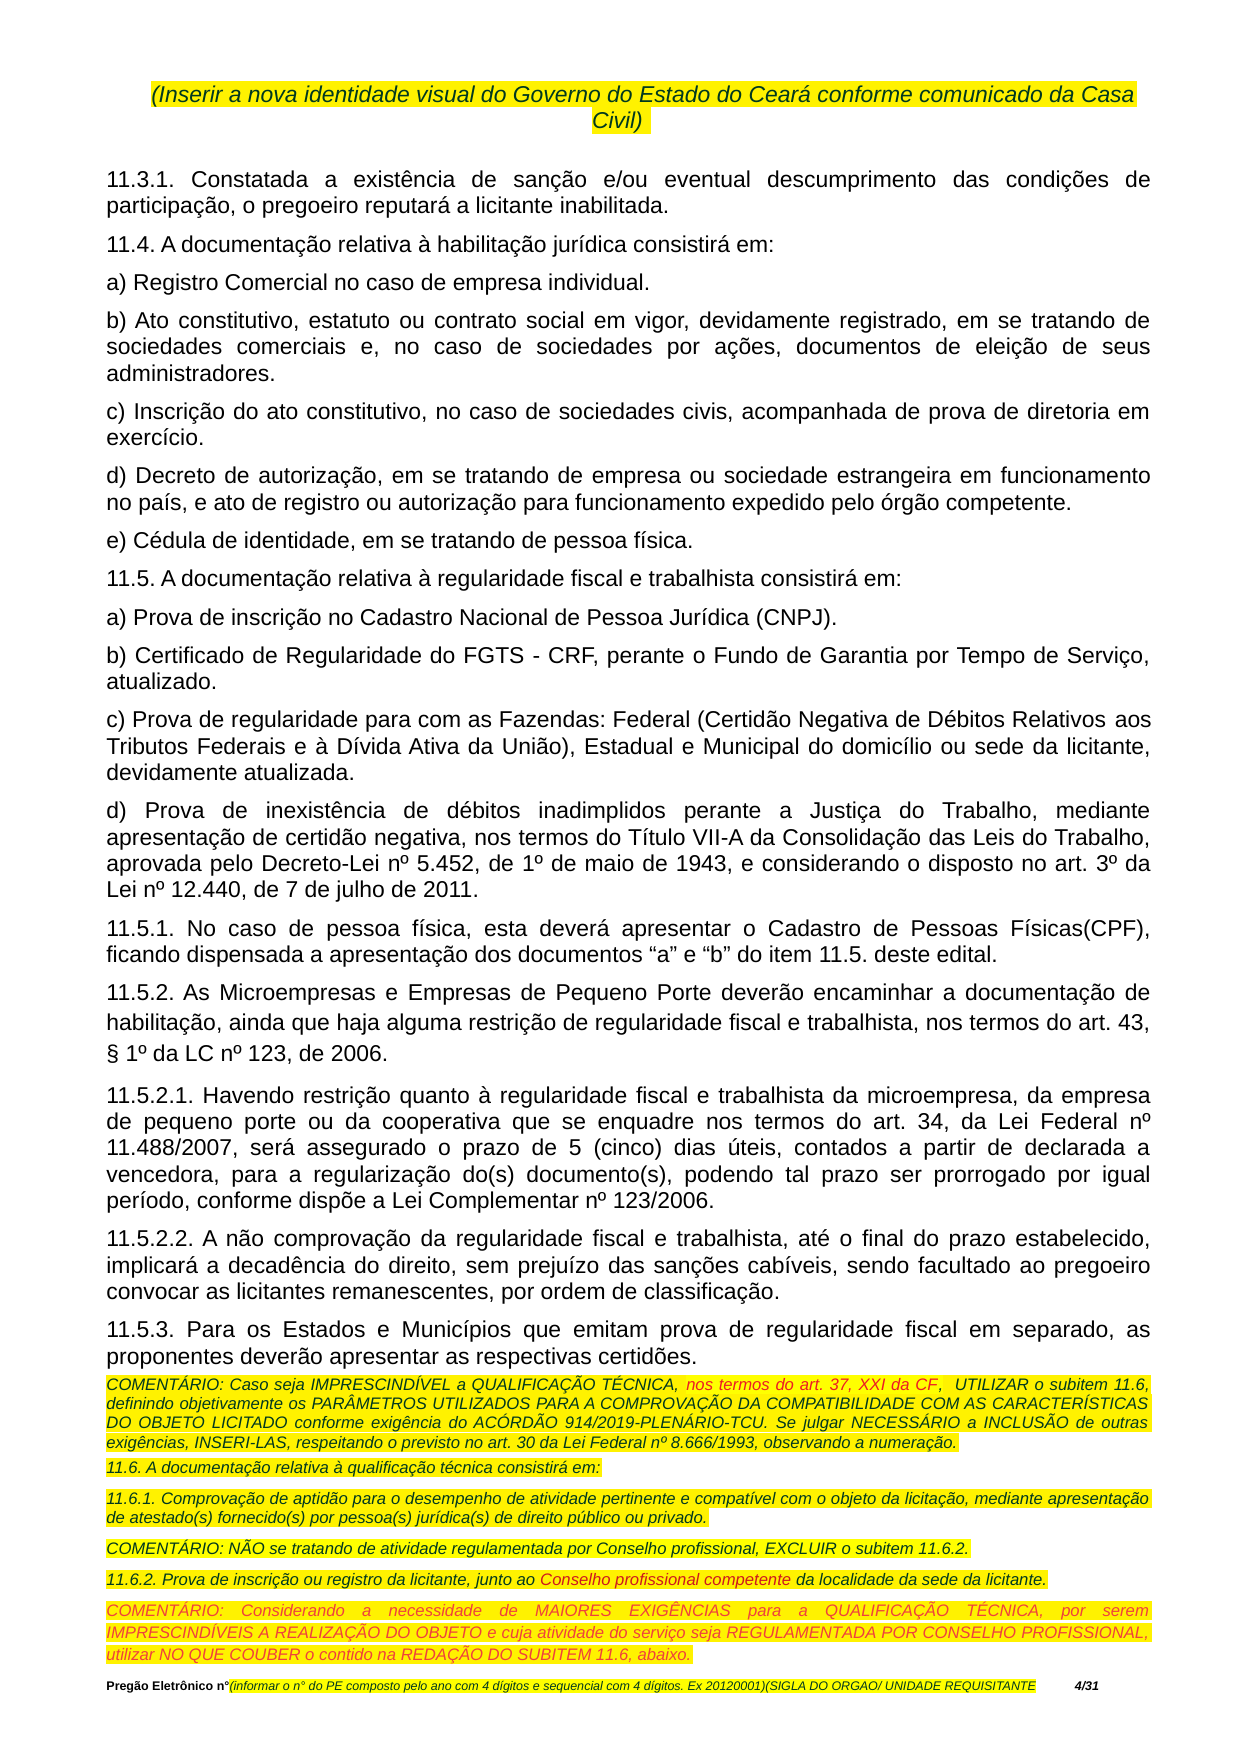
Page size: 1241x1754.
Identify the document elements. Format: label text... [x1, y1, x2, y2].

text c) Prova de regularidade para com as Fazendas: Federal (Certidão Negativa de Débitos Relativos aos Tributos Federais e à Dívida Ativa da União), Estadual e Municipal do domicílio ou sede da licitante, devidamente atualizada. [106, 706, 1152, 785]
text 11.6.1. Comprovação de aptidão para o desempenho de atividade pertinente e compatível com o objeto da licitação, mediante apresentação de atestado(s) fornecido(s) por pessoa(s) jurídica(s) de direito público ou privado. [106, 1488, 1152, 1527]
text 11.4. A documentação relativa à habilitação jurídica consistirá em: [106, 231, 1152, 257]
text 11.6. A documentação relativa à qualificação técnica consistirá em: [106, 1457, 1152, 1477]
text COMENTÁRIO: Caso seja IMPRESCINDÍVEL a QUALIFICAÇÃO TÉCNICA, nos termos do art. 37, XXI da CF, UTILIZAR o subitem 11.6, definindo objetivamente os PARÂMETROS UTILIZADOS PARA A COMPROVAÇÃO DA COMPATIBILIDADE COM AS CARACTERÍSTICAS DO OBJETO LICITADO conforme exigência do ACÓRDÃO 914/2019-PLENÁRIO-TCU. Se julgar NECESSÁRIO a INCLUSÃO de outras exigências, INSERI-LAS, respeitando o previsto no art. 30 da Lei Federal nº 8.666/1993, observando a numeração. [106, 1375, 1152, 1452]
text b) Certificado de Regularidade do FGTS - CRF, perante o Fundo de Garantia por Tempo de Serviço, atualizado. [106, 642, 1152, 694]
text 11.5.1. No caso de pessoa física, esta deverá apresentar o Cadastro de Pessoas Físicas(CPF), ficando dispensada a apresentação dos documentos “a” e “b” do item 11.5. deste edital. [106, 914, 1152, 967]
text d) Decreto de autorização, em se tratando de empresa ou sociedade estrangeira em funcionamento no país, e ato de registro ou autorização para funcionamento expedido pelo órgão competente. [106, 462, 1152, 515]
text 11.5.2.2. A não comprovação da regularidade fiscal e trabalhista, até o final do prazo estabelecido, implicará a decadência do direito, sem prejuízo das sanções cabíveis, sendo facultado ao pregoeiro convocar as licitantes remanescentes, por ordem de classificação. [106, 1225, 1152, 1304]
text 11.5. A documentação relativa à regularidade fiscal e trabalhista consistirá em: [106, 565, 1152, 592]
text 11.3.1. Constatada a existência de sanção e/ou eventual descumprimento das condições de participação, o pregoeiro reputará a licitante inabilitada. [106, 166, 1152, 219]
text a) Registro Comercial no caso de empresa individual. [106, 269, 1152, 295]
text a) Prova de inscrição no Cadastro Nacional de Pessoa Jurídica (CNPJ). [106, 603, 1152, 630]
list 11.5.2. As Microempresas e Empresas de Pequeno Porte deverão encaminhar a documentação de habilitação, ainda que haja alguma restrição de regularidade fiscal e trabalhista, nos termos do art. 43, § 1º da LC nº 123, de 2006. [106, 979, 1152, 1066]
text 11.5.2.1. Havendo restrição quanto à regularidade fiscal e trabalhista da microempresa, da empresa de pequeno porte ou da cooperativa que se enquadre nos termos do art. 34, da Lei Federal nº 11.488/2007, será assegurado o prazo de 5 (cinco) dias úteis, contados a partir de declarada a vencedora, para a regularização do(s) documento(s), podendo tal prazo ser prorrogado por igual período, conforme dispõe a Lei Complementar nº 123/2006. [106, 1082, 1152, 1213]
text d) Prova de inexistência de débitos inadimplidos perante a Justiça do Trabalho, mediante apresentação de certidão negativa, nos termos do Título VII-A da Consolidação das Leis do Trabalho, aprovada pelo Decreto-Lei nº 5.452, de 1º de maio de 1943, e considerando o disposto no art. 3º da Lei nº 12.440, de 7 de julho de 2011. [106, 797, 1152, 903]
text b) Ato constitutivo, estatuto ou contrato social em vigor, devidamente registrado, em se tratando de sociedades comerciais e, no caso de sociedades por ações, documentos de eleição de seus administradores. [106, 307, 1152, 386]
text e) Cédula de identidade, em se tratando de pessoa física. [106, 527, 1152, 553]
text 11.6.2. Prova de inscrição ou registro da licitante, junto ao Conselho profissional competente da localidade da sede da licitante. [106, 1570, 1152, 1589]
text 11.5.3. Para os Estados e Municípios que emitam prova de regularidade fiscal em separado, as proponentes deverão apresentar as respectivas certidões. [106, 1316, 1152, 1369]
text COMENTÁRIO: Considerando a necessidade de MAIORES EXIGÊNCIAS para a QUALIFICAÇÃO TÉCNICA, por serem IMPRESCINDÍVEIS A REALIZAÇÃO DO OBJETO e cuja atividade do serviço seja REGULAMENTADA POR CONSELHO PROFISSIONAL, utilizar NO QUE COUBER o contido na REDAÇÃO DO SUBITEM 11.6, abaixo. [106, 1601, 1152, 1664]
text COMENTÁRIO: NÃO se tratando de atividade regulamentada por Conselho profissional, EXCLUIR o subitem 11.6.2. [106, 1539, 1152, 1558]
text c) Inscrição do ato constitutivo, no caso de sociedades civis, acompanhada de prova de diretoria em exercício. [106, 398, 1152, 451]
